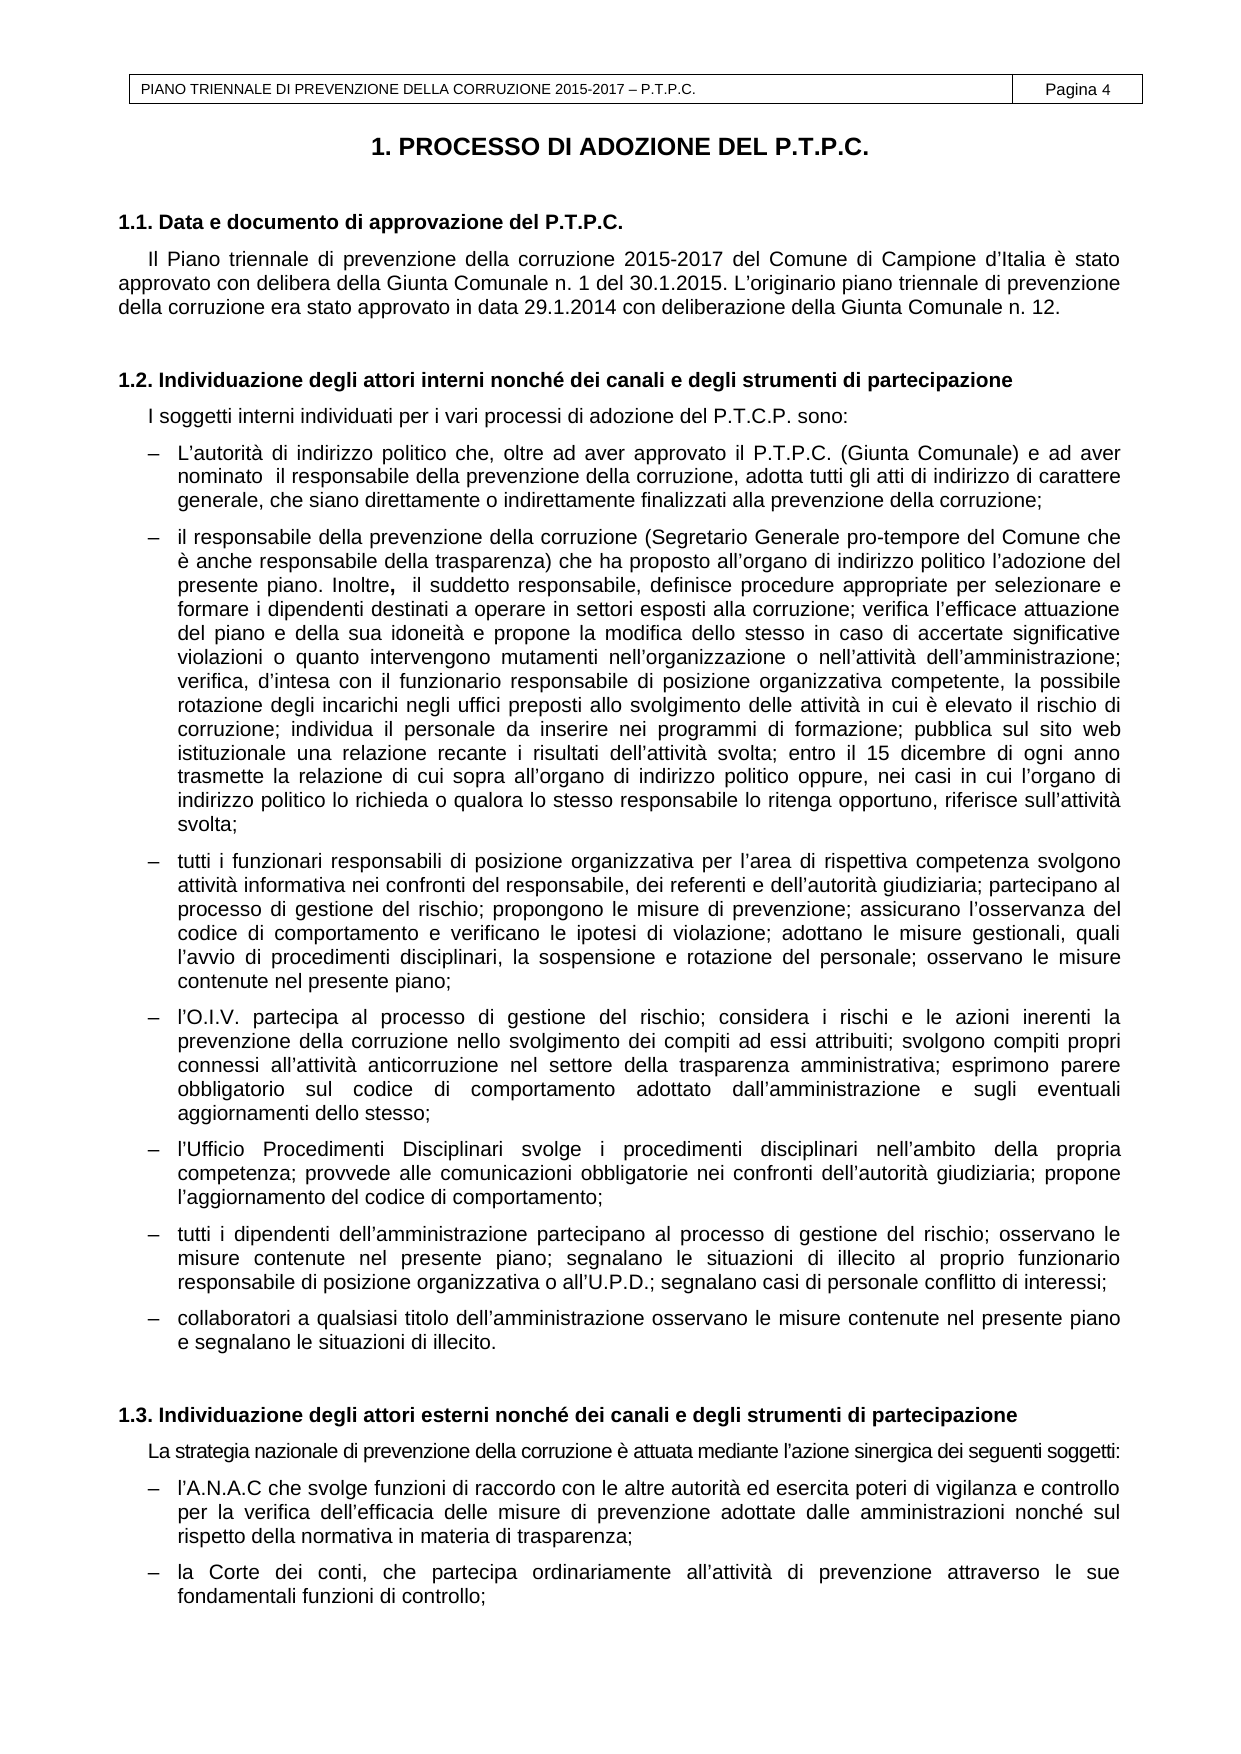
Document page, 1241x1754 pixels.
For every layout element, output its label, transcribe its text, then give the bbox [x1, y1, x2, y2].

text 1.1. Data e documento di approvazione del P.T.P.C. [118, 210, 1122, 234]
text 1.3. Individuazione degli attori esterni nonché dei canali e degli strumenti di partecipazione [118, 1403, 1122, 1427]
text 1. PROCESSO DI ADOZIONE DEL P.T.P.C. [118, 132, 1122, 161]
text La strategia nazionale di prevenzione della corruzione è attuata mediante l’azione sinergica dei seguenti soggetti: [118, 1439, 1122, 1463]
text – l’A.N.A.C che svolge funzioni di raccordo con le altre autorità ed esercita poteri di vigilanza e controllo per la verifica dell’efficacia delle misure di prevenzione adottate dalle amministrazioni nonché sul rispetto della normativa in materia di trasparenza; [148, 1476, 1122, 1548]
text – l’Ufficio Procedimenti Disciplinari svolge i procedimenti disciplinari nell’ambito della propria competenza; provvede alle comunicazioni obbligatorie nei confronti dell’autorità giudiziaria; propone l’aggiornamento del codice di comportamento; [148, 1137, 1122, 1209]
text – tutti i dipendenti dell’amministrazione partecipano al processo di gestione del rischio; osservano le misure contenute nel presente piano; segnalano le situazioni di illecito al proprio funzionario responsabile di posizione organizzativa o all’U.P.D.; segnalano casi di personale conflitto di interessi; [148, 1222, 1122, 1293]
text – la Corte dei conti, che partecipa ordinariamente all’attività di prevenzione attraverso le sue fondamentali funzioni di controllo; [148, 1560, 1122, 1608]
text – tutti i funzionari responsabili di posizione organizzativa per l’area di rispettiva competenza svolgono attività informativa nei confronti del responsabile, dei referenti e dell’autorità giudiziaria; partecipano al processo di gestione del rischio; propongono le misure di prevenzione; assicurano l’osservanza del codice di comportamento e verificano le ipotesi di violazione; adottano le misure gestionali, quali l’avvio di procedimenti disciplinari, la sospensione e rotazione del personale; osservano le misure contenute nel presente piano; [148, 849, 1122, 992]
text Il Piano triennale di prevenzione della corruzione 2015-2017 del Comune di Campione d’Italia è stato approvato con delibera della Giunta Comunale n. 1 del 30.1.2015. L’originario piano triennale di prevenzione della corruzione era stato approvato in data 29.1.2014 con deliberazione della Giunta Comunale n. 12. [118, 247, 1122, 318]
text – L’autorità di indirizzo politico che, oltre ad aver approvato il P.T.P.C. (Giunta Comunale) e ad aver nominato il responsabile della prevenzione della corruzione, adotta tutti gli atti di indirizzo di carattere generale, che siano direttamente o indirettamente finalizzati alla prevenzione della corruzione; [148, 440, 1122, 512]
text 1.2. Individuazione degli attori interni nonché dei canali e degli strumenti di partecipazione [118, 367, 1122, 391]
text – l’O.I.V. partecipa al processo di gestione del rischio; considera i rischi e le azioni inerenti la prevenzione della corruzione nello svolgimento dei compiti ad essi attribuiti; svolgono compiti propri connessi all’attività anticorruzione nel settore della trasparenza amministrativa; esprimono parere obbligatorio sul codice di comportamento adottato dall’amministrazione e sugli eventuali aggiornamenti dello stesso; [148, 1005, 1122, 1125]
text I soggetti interni individuati per i vari processi di adozione del P.T.C.P. sono: [118, 404, 1122, 428]
text – il responsabile della prevenzione della corruzione (Segretario Generale pro-tempore del Comune che è anche responsabile della trasparenza) che ha proposto all’organo di indirizzo politico l’adozione del presente piano. Inoltre, il suddetto responsabile, definisce procedure appropriate per selezionare e formare i dipendenti destinati a operare in settori esposti alla corruzione; verifica l’efficace attuazione del piano e della sua idoneità e propone la modifica dello stesso in caso di accertate significative violazioni o quanto intervengono mutamenti nell’organizzazione o nell’attività dell’amministrazione; verifica, d’intesa con il funzionario responsabile di posizione organizzativa competente, la possibile rotazione degli incarichi negli uffici preposti allo svolgimento delle attività in cui è elevato il rischio di corruzione; individua il personale da inserire nei programmi di formazione; pubblica sul sito web istituzionale una relazione recante i risultati dell’attività svolta; entro il 15 dicembre di ogni anno trasmette la relazione di cui sopra all’organo di indirizzo politico oppure, nei casi in cui l’organo di indirizzo politico lo richieda o qualora lo stesso responsabile lo ritenga opportuno, riferisce sull’attività svolta; [148, 525, 1122, 836]
text – collaboratori a qualsiasi titolo dell’amministrazione osservano le misure contenute nel presente piano e segnalano le situazioni di illecito. [148, 1306, 1122, 1354]
